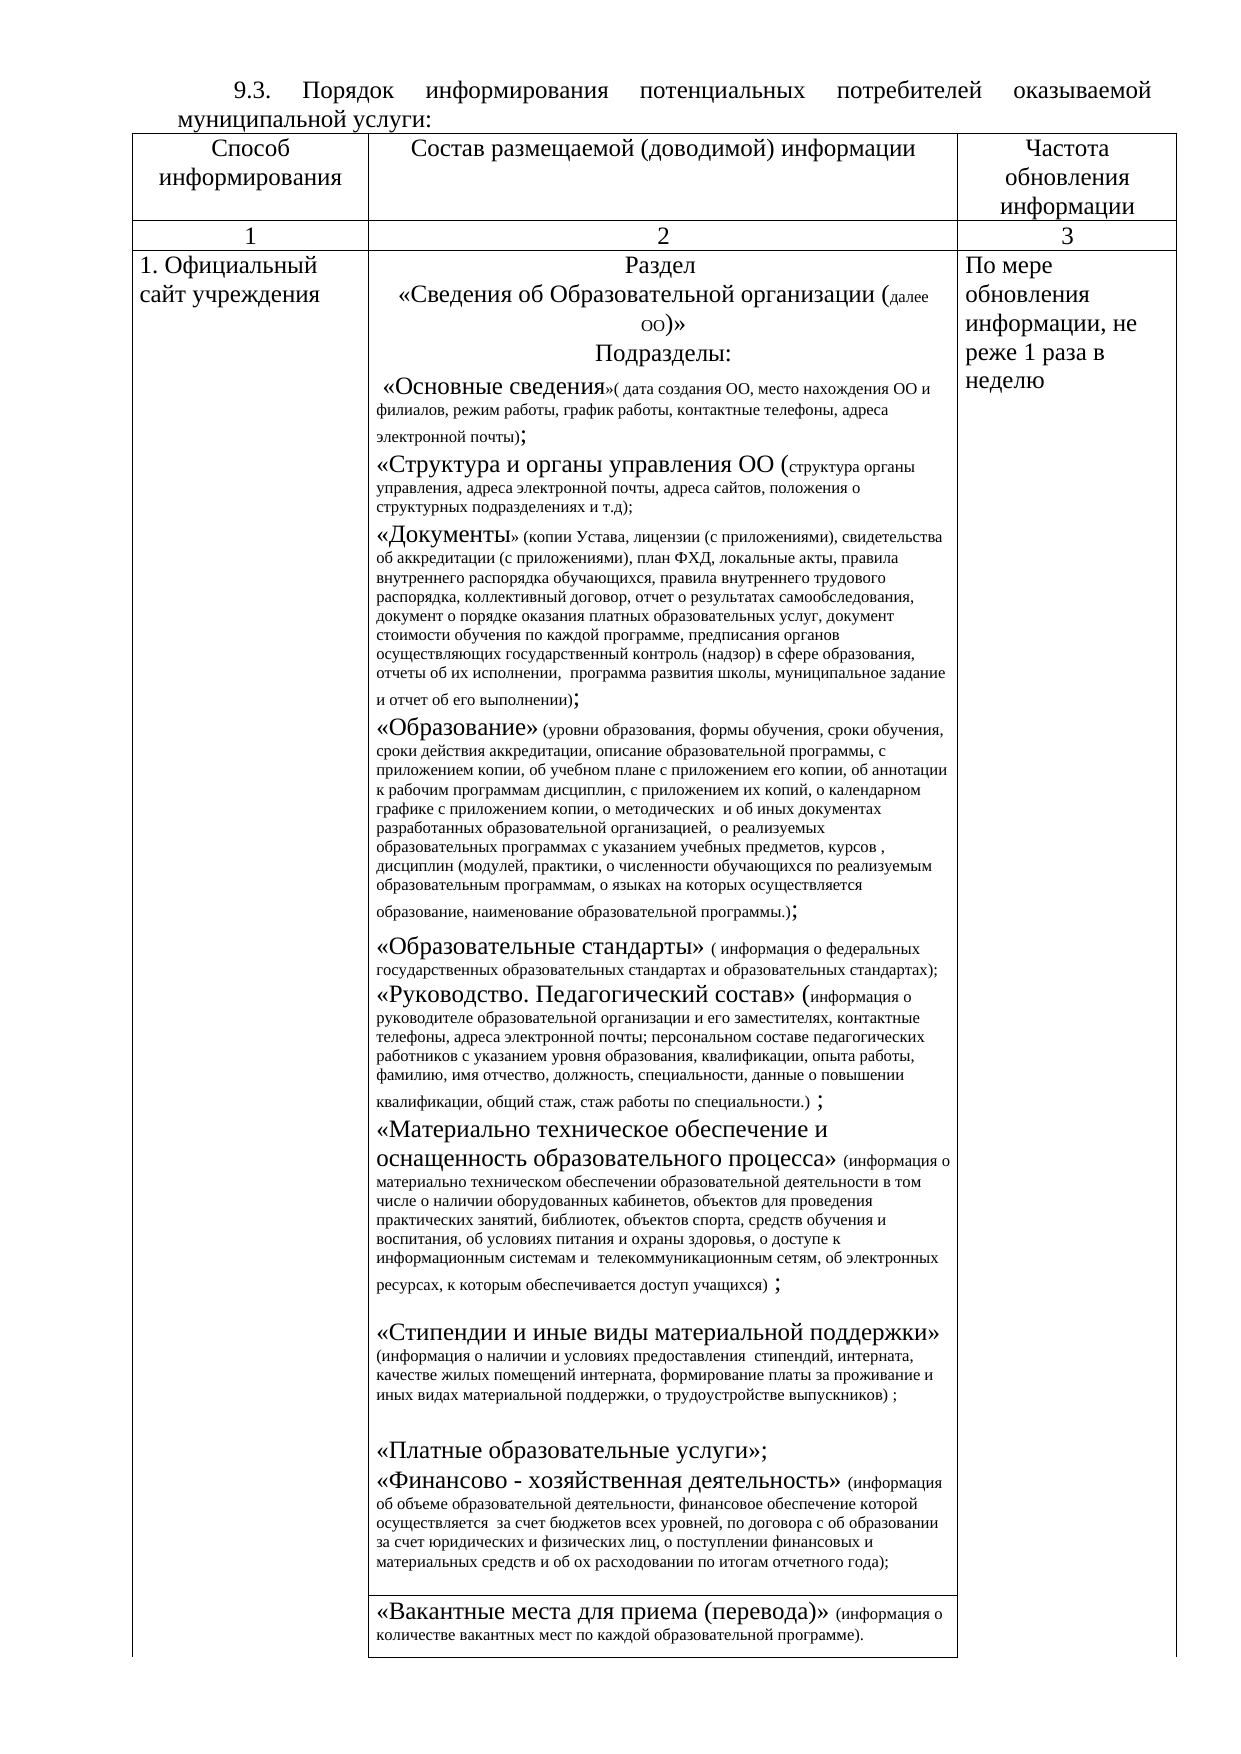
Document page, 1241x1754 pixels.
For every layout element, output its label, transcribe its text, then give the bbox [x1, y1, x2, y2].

table_cell 2 [369, 221, 957, 249]
table_cell По мере обновления информации, не реже 1 раза в неделю [958, 251, 1176, 1657]
table_cell «Материально техническое обеспечение и оснащенность образовательного процесса» (информация о материально техническом обеспечении образовательной деятельности в том числе о наличии оборудованных кабинетов, объектов для проведения практических занятий, библиотек, объектов спорта, средств обучения и воспитания, об условиях питания и охраны здоровья, о доступе к информационным системам и телекоммуникационным сетям, об электронных ресурсах, к которым обеспечивается доступ учащихся) ; [369, 1113, 957, 1316]
table_cell «Финансово - хозяйственная деятельность» (информация об объеме образовательной деятельности, финансовое обеспечение которой осуществляется за счет бюджетов всех уровней, по договора с об образовании за счет юридических и физических лиц, о поступлении финансовых и материальных средств и об ох расходовании по итогам отчетного года); [369, 1464, 957, 1595]
table_cell «Вакантные места для приема (перевода)» (информация о количестве вакантных мест по каждой образовательной программе). [369, 1596, 957, 1657]
text 9.3. Порядок информирования потенциальных потребителей оказываемой муниципальной услуги: [177, 75, 1152, 132]
table_cell «Стипендии и иные виды материальной поддержки» (информация о наличии и условиях предоставления стипендий, интерната, качестве жилых помещений интерната, формирование платы за проживание и иных видах материальной поддержки, о трудоустройстве выпускников) ; [369, 1316, 957, 1434]
table_cell «Платные образовательные услуги»; [369, 1434, 957, 1464]
table_cell 1. Официальный сайт учреждения [133, 251, 368, 1657]
table_cell 3 [958, 221, 1176, 249]
table_cell «Образование» (уровни образования, формы обучения, сроки обучения, сроки действия аккредитации, описание образовательной программы, с приложением копии, об учебном плане с приложением его копии, об аннотации к рабочим программам дисциплин, с приложением их копий, о календарном графике с приложением копии, о методических и об иных документах разработанных образовательной организацией, о реализуемых образовательных программах с указанием учебных предметов, курсов , дисциплин (модулей, практики, о численности обучающихся по реализуемым образовательным программам, о языках на которых осуществляется образование, наименование образовательной программы.); [369, 711, 957, 930]
table_cell Подразделы: [369, 337, 957, 370]
table_cell 1 [133, 221, 368, 249]
table_cell «Документы» (копии Устава, лицензии (с приложениями), свидетельства об аккредитации (с приложениями), план ФХД, локальные акты, правила внутреннего распорядка обучающихся, правила внутреннего трудового распорядка, коллективный договор, отчет о результатах самообследования, документ о порядке оказания платных образовательных услуг, документ стоимости обучения по каждой программе, предписания органов осуществляющих государственный контроль (надзор) в сфере образования, отчеты об их исполнении, программа развития школы, муниципальное задание и отчет об его выполнении); [369, 519, 957, 711]
table_header Способ информирования [133, 134, 368, 220]
table_cell «Основные сведения»( дата создания ОО, место нахождения ОО и филиалов, режим работы, график работы, контактные телефоны, адреса электронной почты); [369, 370, 957, 448]
table_cell «Структура и органы управления ОО (структура органы управления, адреса электронной почты, адреса сайтов, положения о структурных подразделениях и т.д); [369, 448, 957, 518]
table_header Частота обновления информации [958, 134, 1176, 220]
table_cell «Образовательные стандарты» ( информация о федеральных государственных образовательных стандартах и образовательных стандартах); «Руководство. Педагогический состав» (информация о руководителе образовательной организации и его заместителях, контактные телефоны, адреса электронной почты; персональном составе педагогических работников с указанием уровня образования, квалификации, опыта работы, фамилию, имя отчество, должность, специальности, данные о повышении квалификации, общий стаж, стаж работы по специальности.) ; [369, 930, 957, 1113]
table_cell Раздел «Сведения об Образовательной организации (далее ОО)» [369, 251, 957, 337]
table_header Состав размещаемой (доводимой) информации [369, 134, 957, 220]
